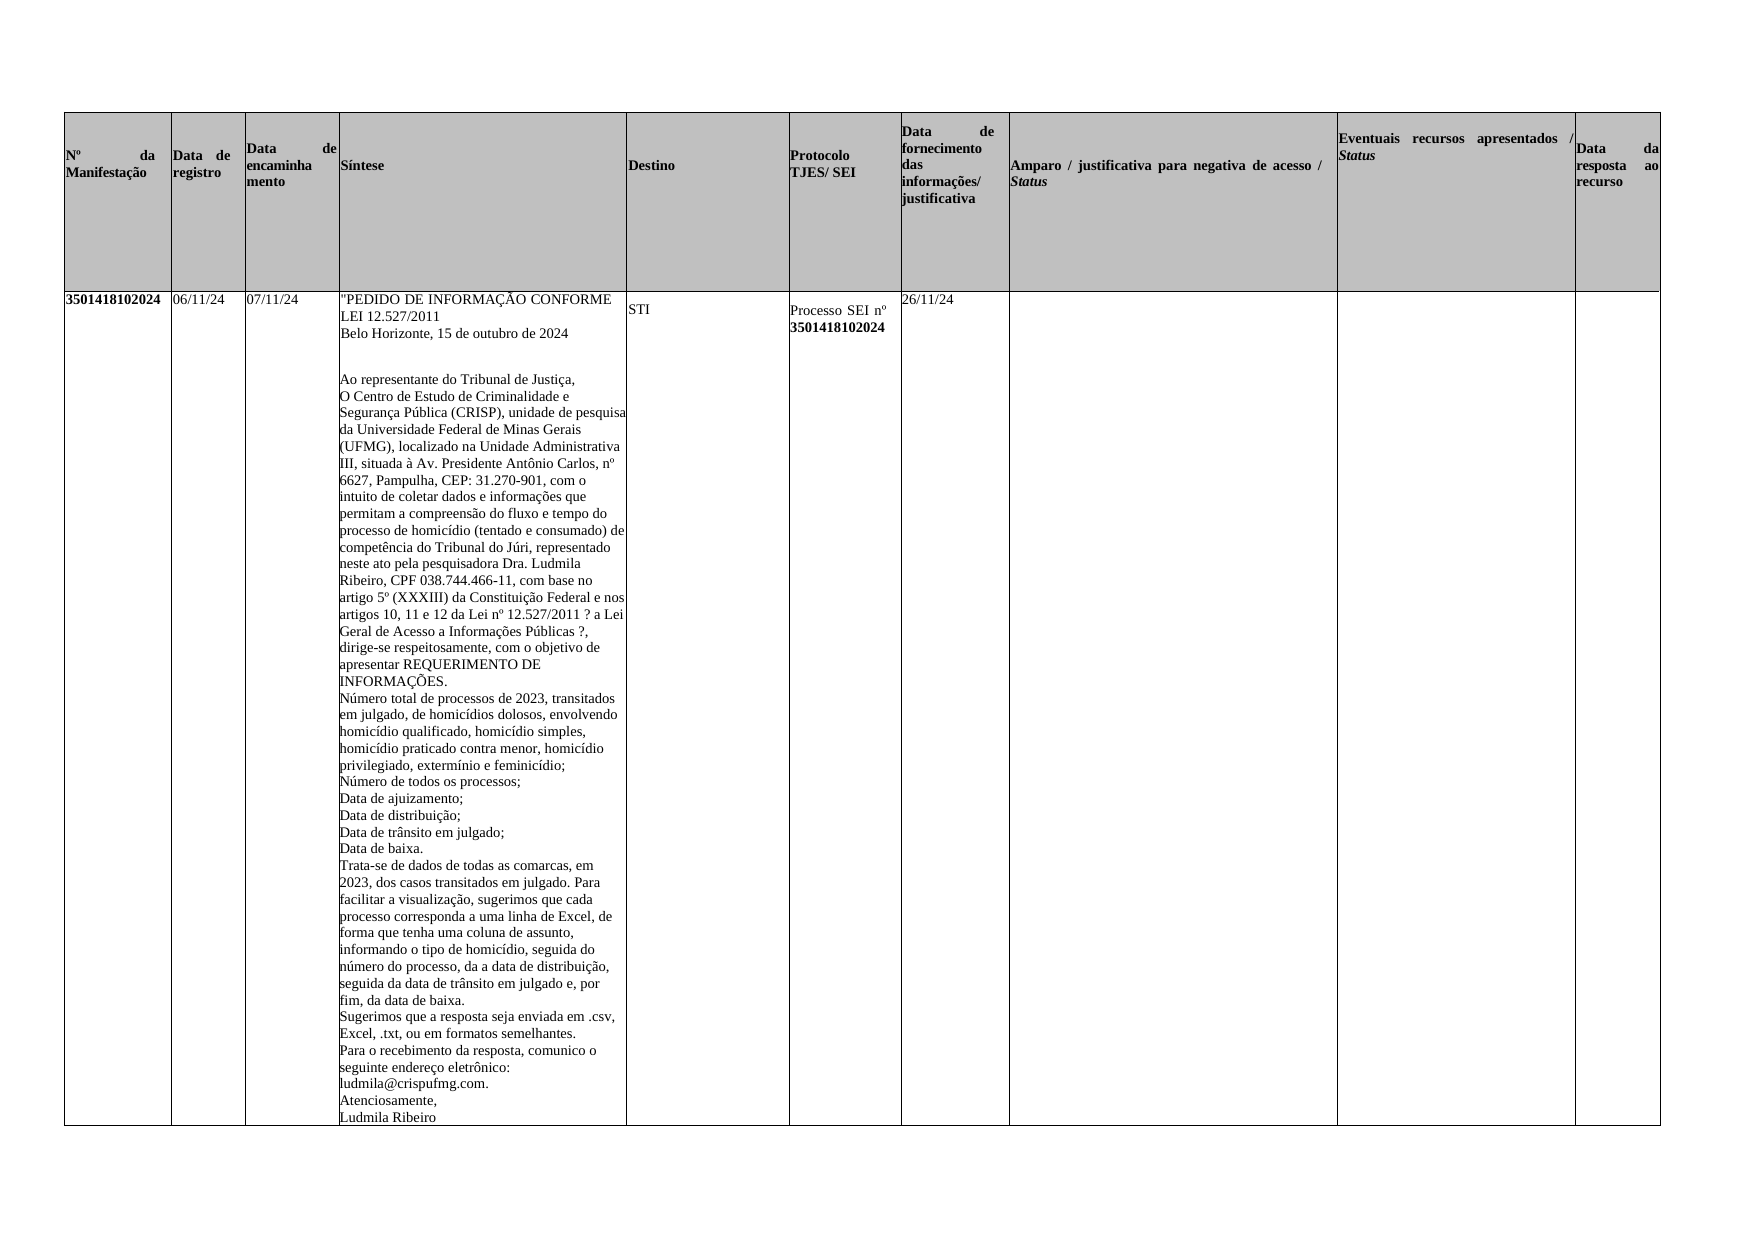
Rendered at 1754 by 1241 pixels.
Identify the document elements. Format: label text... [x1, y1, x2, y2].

table_cell Nº da Manifestação [65, 113, 171, 291]
table_cell [1010, 292, 1337, 1125]
table_cell [1338, 292, 1575, 1125]
table_cell Data da resposta ao recurso [1576, 113, 1660, 291]
table_cell Processo SEI nº 3501418102024 [790, 292, 901, 1125]
table_cell Data de fornecimento das informações/ justificativa [902, 113, 1009, 291]
table_cell Eventuais recursos apresentados / Status [1338, 113, 1575, 291]
table_cell 06/11/24 [172, 292, 245, 1125]
table_cell 07/11/24 [246, 292, 339, 1125]
table_cell Data de registro [172, 113, 245, 291]
table_cell 26/11/24 [902, 292, 1009, 1125]
table_cell Síntese [340, 113, 626, 291]
table_cell "PEDIDO DE INFORMAÇÃO CONFORME LEI 12.527/2011 Belo Horizonte, 15 de outubro de 2024 Ao representante do Tribunal de Justiça, O Centro de Estudo de Criminalidade e Segurança Pública (CRISP), unidade de pesquisa da Universidade Federal de Minas Gerais (UFMG), localizado na Unidade Administrativa III, situada à Av. Presidente Antônio Carlos, nº 6627, Pampulha, CEP: 31.270-901, com o intuito de coletar dados e informações que permitam a compreensão do fluxo e tempo do processo de homicídio (tentado e consumado) de competência do Tribunal do Júri, representado neste ato pela pesquisadora Dra. Ludmila Ribeiro, CPF 038.744.466-11, com base no artigo 5º (XXXIII) da Constituição Federal e nos artigos 10, 11 e 12 da Lei nº 12.527/2011 ? a Lei Geral de Acesso a Informações Públicas ?, dirige-se respeitosamente, com o objetivo de apresentar REQUERIMENTO DE INFORMAÇÕES. Número total de processos de 2023, transitados em julgado, de homicídios dolosos, envolvendo homicídio qualificado, homicídio simples, homicídio praticado contra menor, homicídio privilegiado, extermínio e feminicídio; Número de todos os processos; Data de ajuizamento; Data de distribuição; Data de trânsito em julgado; Data de baixa. Trata-se de dados de todas as comarcas, em 2023, dos casos transitados em julgado. Para facilitar a visualização, sugerimos que cada processo corresponda a uma linha de Excel, de forma que tenha uma coluna de assunto, informando o tipo de homicídio, seguida do número do processo, da a data de distribuição, seguida da data de trânsito em julgado e, por fim, da data de baixa. Sugerimos que a resposta seja enviada em .csv, Excel, .txt, ou em formatos semelhantes. Para o recebimento da resposta, comunico o seguinte endereço eletrônico: ludmila@crispufmg.com. Atenciosamente, Ludmila Ribeiro [340, 292, 626, 1125]
table_cell Amparo / justificativa para negativa de acesso / Status [1010, 113, 1337, 291]
table_cell 3501418102024 [65, 292, 171, 1125]
table_cell Protocolo TJES/ SEI [790, 113, 901, 291]
table_cell [1576, 291, 1660, 1125]
table_cell STI [627, 292, 789, 1125]
table_cell Destino [627, 113, 789, 291]
table_cell Data de encaminha mento [246, 113, 339, 291]
